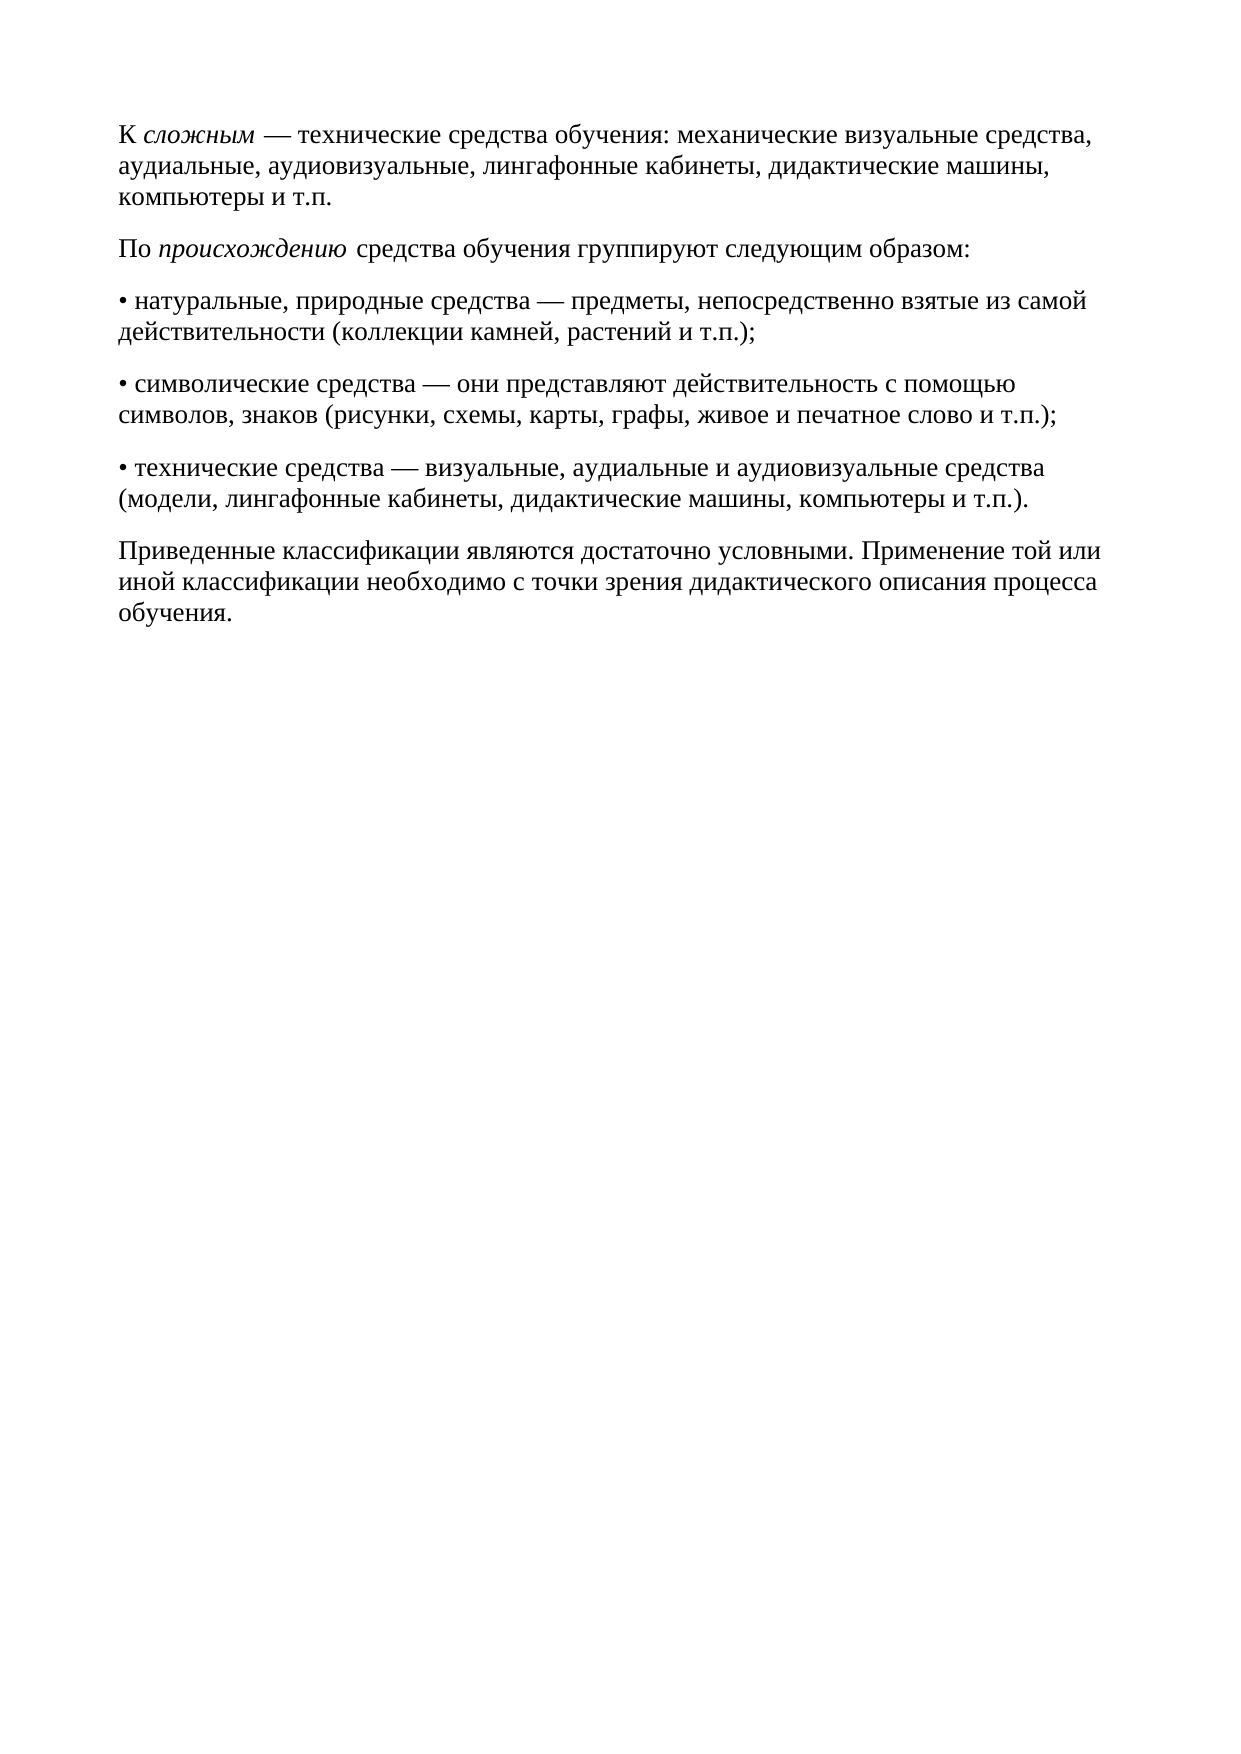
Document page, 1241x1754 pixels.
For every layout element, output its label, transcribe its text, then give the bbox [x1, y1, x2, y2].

text По происхождению средства обучения группируют следующим образом: [118, 232, 1122, 263]
text К сложным — технические средства обучения: механические визуальные средства, аудиальные, аудиовизуальные, лингафонные кабинеты, дидактические машины, компьютеры и т.п. [118, 118, 1122, 212]
text • натуральные, природные средства — предметы, непосредственно взятые из самой действительности (коллекции камней, растений и т.п.); [118, 284, 1122, 347]
text • технические средства — визуальные, аудиальные и аудиовизуальные средства (модели, лингафонные кабинеты, дидактические машины, компьютеры и т.п.). [118, 451, 1122, 513]
text • символические средства — они представляют действительность с помощью символов, знаков (рисунки, схемы, карты, графы, живое и печатное слово и т.п.); [118, 367, 1122, 430]
text Приведенные классификации являются достаточно условными. Применение той или иной классификации необходимо с точки зрения дидактического описания процесса обучения. [118, 534, 1122, 627]
